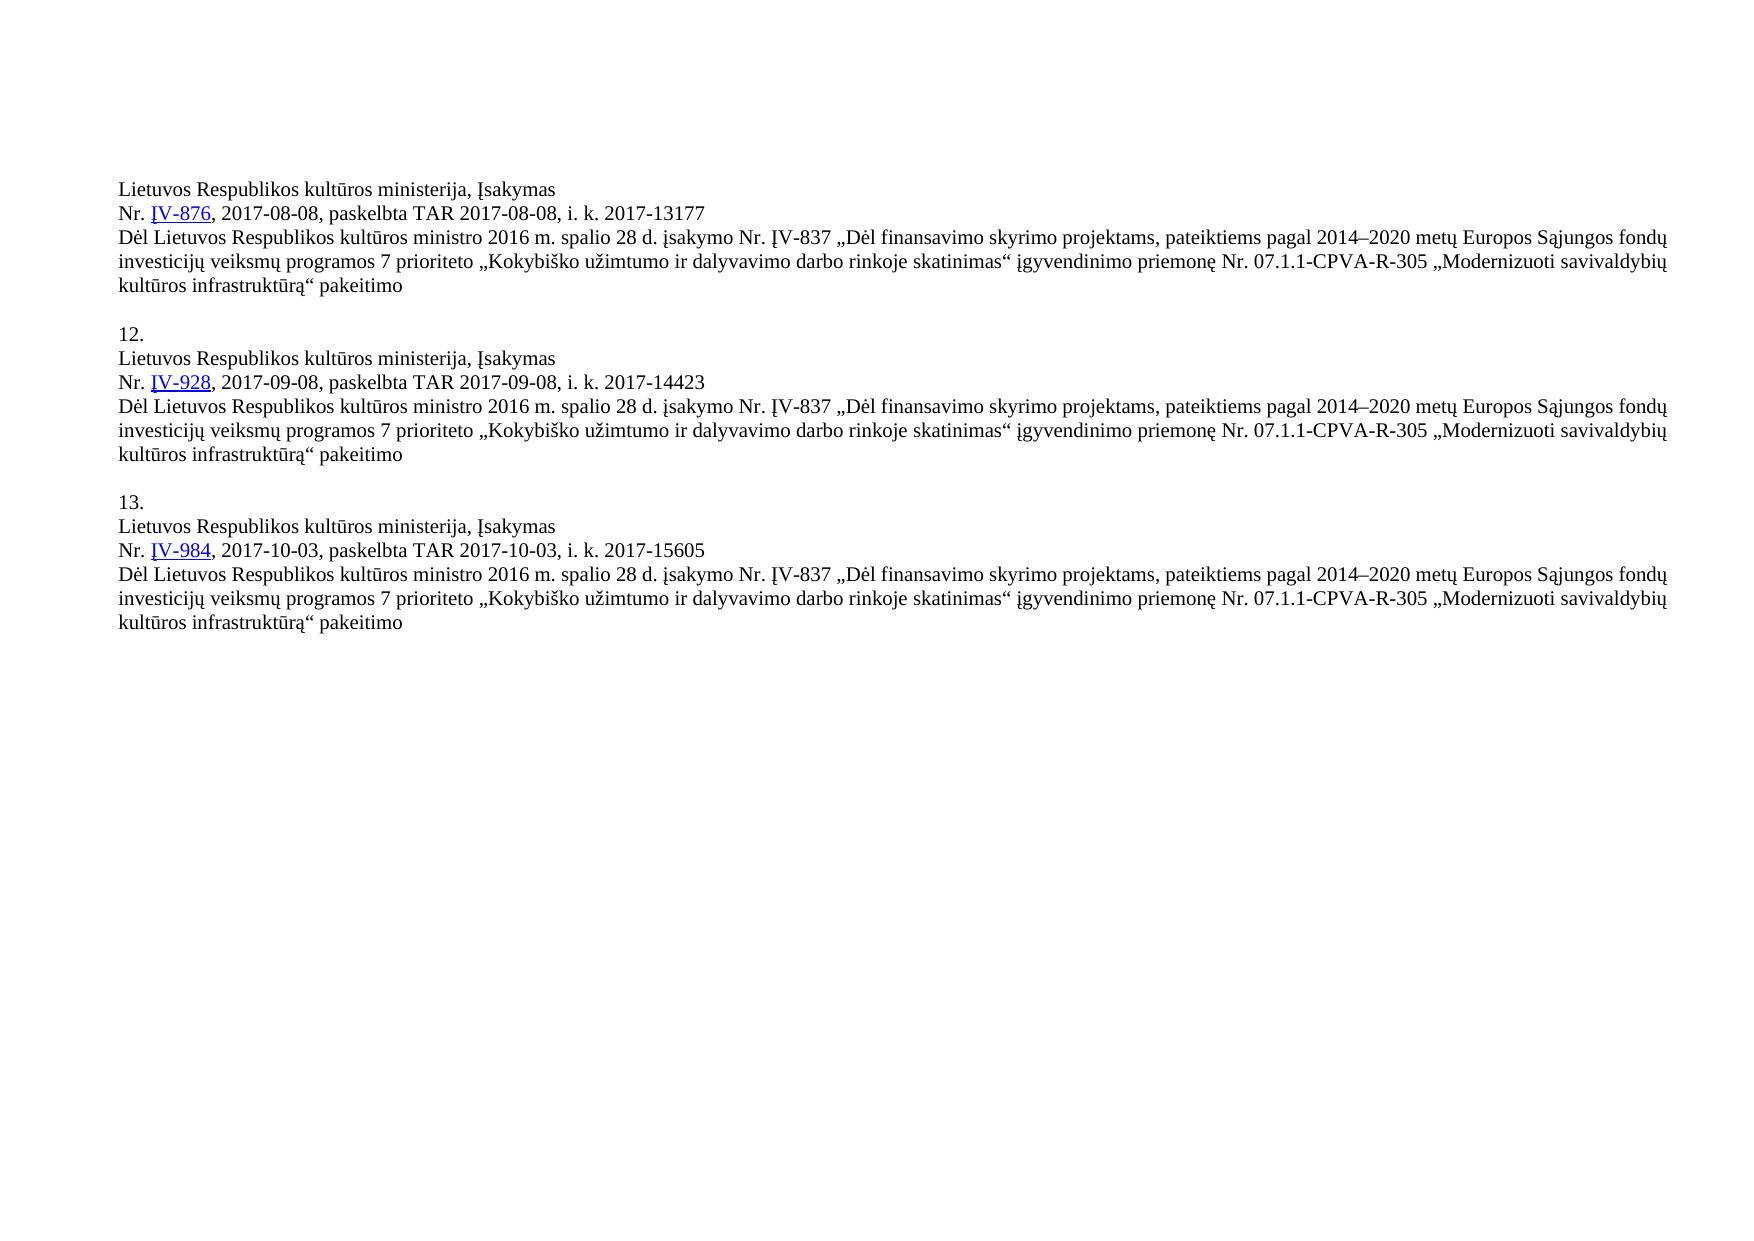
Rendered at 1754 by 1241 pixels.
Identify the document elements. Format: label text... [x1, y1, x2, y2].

text Lietuvos Respublikos kultūros ministerija, Įsakymas [118, 346, 1668, 370]
text Nr. ĮV-928, 2017-09-08, paskelbta TAR 2017-09-08, i. k. 2017-14423 [118, 370, 1668, 394]
text Lietuvos Respublikos kultūros ministerija, Įsakymas [118, 177, 1668, 201]
text Nr. ĮV-876, 2017-08-08, paskelbta TAR 2017-08-08, i. k. 2017-13177 [118, 201, 1668, 225]
text Dėl Lietuvos Respublikos kultūros ministro 2016 m. spalio 28 d. įsakymo Nr. ĮV-837 „Dėl finansavimo skyrimo projektams, pateiktiems pagal 2014–2020 metų Europos Sąjungos fondų investicijų veiksmų programos 7 prioriteto „Kokybiško užimtumo ir dalyvavimo darbo rinkoje skatinimas“ įgyvendinimo priemonę Nr. 07.1.1-CPVA-R-305 „Modernizuoti savivaldybių kultūros infrastruktūrą“ pakeitimo [118, 225, 1668, 297]
text 13. [118, 490, 1668, 514]
text Lietuvos Respublikos kultūros ministerija, Įsakymas [118, 514, 1668, 538]
text Dėl Lietuvos Respublikos kultūros ministro 2016 m. spalio 28 d. įsakymo Nr. ĮV-837 „Dėl finansavimo skyrimo projektams, pateiktiems pagal 2014–2020 metų Europos Sąjungos fondų investicijų veiksmų programos 7 prioriteto „Kokybiško užimtumo ir dalyvavimo darbo rinkoje skatinimas“ įgyvendinimo priemonę Nr. 07.1.1-CPVA-R-305 „Modernizuoti savivaldybių kultūros infrastruktūrą“ pakeitimo [118, 562, 1668, 634]
text Dėl Lietuvos Respublikos kultūros ministro 2016 m. spalio 28 d. įsakymo Nr. ĮV-837 „Dėl finansavimo skyrimo projektams, pateiktiems pagal 2014–2020 metų Europos Sąjungos fondų investicijų veiksmų programos 7 prioriteto „Kokybiško užimtumo ir dalyvavimo darbo rinkoje skatinimas“ įgyvendinimo priemonę Nr. 07.1.1-CPVA-R-305 „Modernizuoti savivaldybių kultūros infrastruktūrą“ pakeitimo [118, 394, 1668, 466]
text 12. [118, 322, 1668, 346]
text Nr. ĮV-984, 2017-10-03, paskelbta TAR 2017-10-03, i. k. 2017-15605 [118, 538, 1668, 562]
